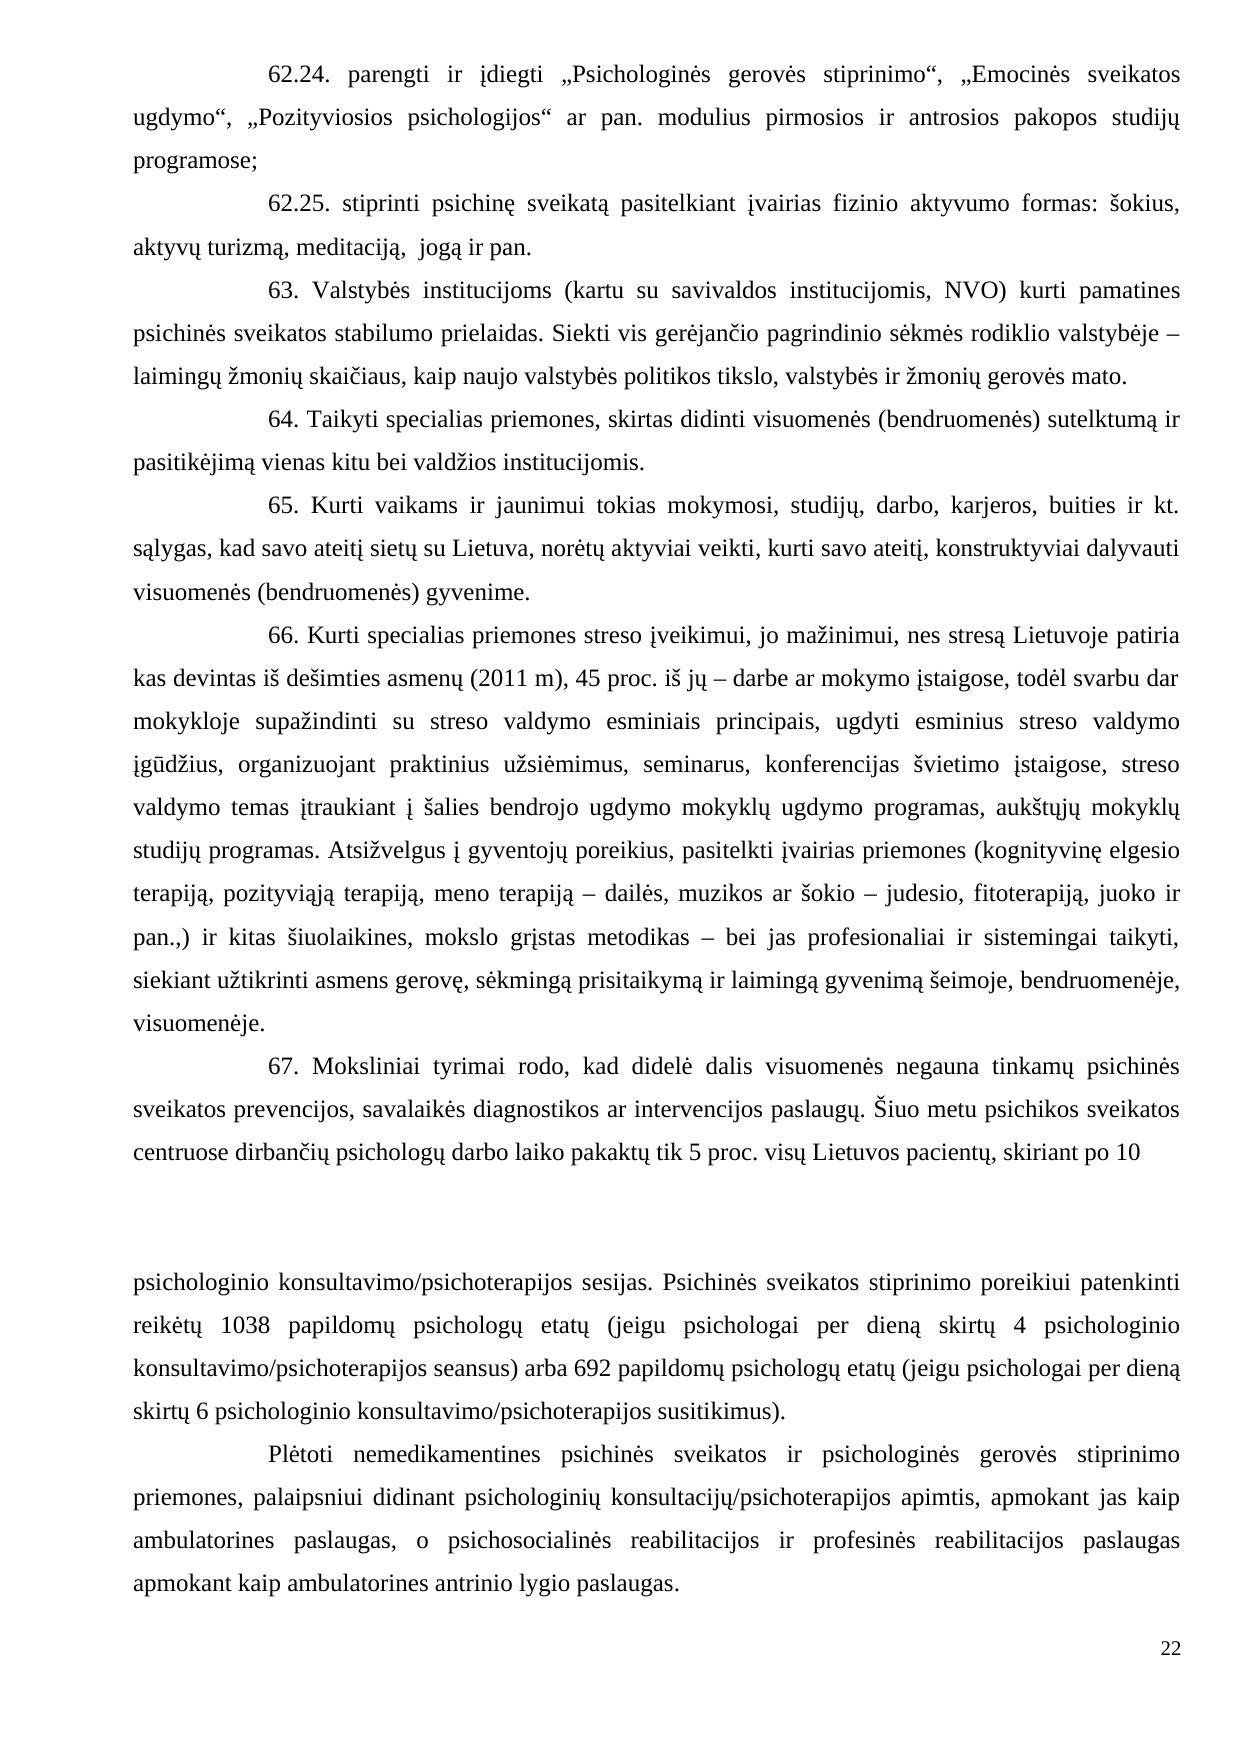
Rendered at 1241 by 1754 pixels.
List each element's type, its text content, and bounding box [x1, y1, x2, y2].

text 62.25. stiprinti psichinę sveikatą pasitelkiant įvairias fizinio aktyvumo formas: šokius, aktyvų turizmą, meditaciją, jogą ir pan. [133, 188, 1181, 260]
text 66. Kurti specialias priemones streso įveikimui, jo mažinimui, nes stresą Lietuvoje patiria kas devintas iš dešimties asmenų (2011 m), 45 proc. iš jų – darbe ar mokymo įstaigose, todėl svarbu dar mokykloje supažindinti su streso valdymo esminiais principais, ugdyti esminius streso valdymo įgūdžius, organizuojant praktinius užsiėmimus, seminarus, konferencijas švietimo įstaigose, streso valdymo temas įtraukiant į šalies bendrojo ugdymo mokyklų ugdymo programas, aukštųjų mokyklų studijų programas. Atsižvelgus į gyventojų poreikius, pasitelkti įvairias priemones (kognityvinę elgesio terapiją, pozityviąją terapiją, meno terapiją – dailės, muzikos ar šokio – judesio, fitoterapiją, juoko ir pan.,) ir kitas šiuolaikines, mokslo grįstas metodikas – bei jas profesionaliai ir sistemingai taikyti, siekiant užtikrinti asmens gerovę, sėkmingą prisitaikymą ir laimingą gyvenimą šeimoje, bendruomenėje, visuomenėje. [133, 620, 1181, 1037]
text 64. Taikyti specialias priemones, skirtas didinti visuomenės (bendruomenės) sutelktumą ir pasitikėjimą vienas kitu bei valdžios institucijomis. [133, 404, 1181, 476]
text 63. Valstybės institucijoms (kartu su savivaldos institucijomis, NVO) kurti pamatines psichinės sveikatos stabilumo prielaidas. Siekti vis gerėjančio pagrindinio sėkmės rodiklio valstybėje – laimingų žmonių skaičiaus, kaip naujo valstybės politikos tikslo, valstybės ir žmonių gerovės mato. [133, 275, 1181, 390]
text 65. Kurti vaikams ir jaunimui tokias mokymosi, studijų, darbo, karjeros, buities ir kt. sąlygas, kad savo ateitį sietų su Lietuva, norėtų aktyviai veikti, kurti savo ateitį, konstruktyviai dalyvauti visuomenės (bendruomenės) gyvenime. [133, 490, 1181, 605]
text Plėtoti nemedikamentines psichinės sveikatos ir psichologinės gerovės stiprinimo priemones, palaipsniui didinant psichologinių konsultacijų/psichoterapijos apimtis, apmokant jas kaip ambulatorines paslaugas, o psichosocialinės reabilitacijos ir profesinės reabilitacijos paslaugas apmokant kaip ambulatorines antrinio lygio paslaugas. [133, 1439, 1181, 1597]
text 67. Moksliniai tyrimai rodo, kad didelė dalis visuomenės negauna tinkamų psichinės sveikatos prevencijos, savalaikės diagnostikos ar intervencijos paslaugų. Šiuo metu psichikos sveikatos centruose dirbančių psichologų darbo laiko pakaktų tik 5 proc. visų Lietuvos pacientų, skiriant po 10 [133, 1051, 1181, 1166]
text 62.24. parengti ir įdiegti „Psichologinės gerovės stiprinimo“, „Emocinės sveikatos ugdymo“, „Pozityviosios psichologijos“ ar pan. modulius pirmosios ir antrosios pakopos studijų programose; [133, 59, 1181, 174]
text psichologinio konsultavimo/psichoterapijos sesijas. Psichinės sveikatos stiprinimo poreikiui patenkinti reikėtų 1038 papildomų psichologų etatų (jeigu psichologai per dieną skirtų 4 psichologinio konsultavimo/psichoterapijos seansus) arba 692 papildomų psichologų etatų (jeigu psichologai per dieną skirtų 6 psichologinio konsultavimo/psichoterapijos susitikimus). [133, 1267, 1181, 1425]
